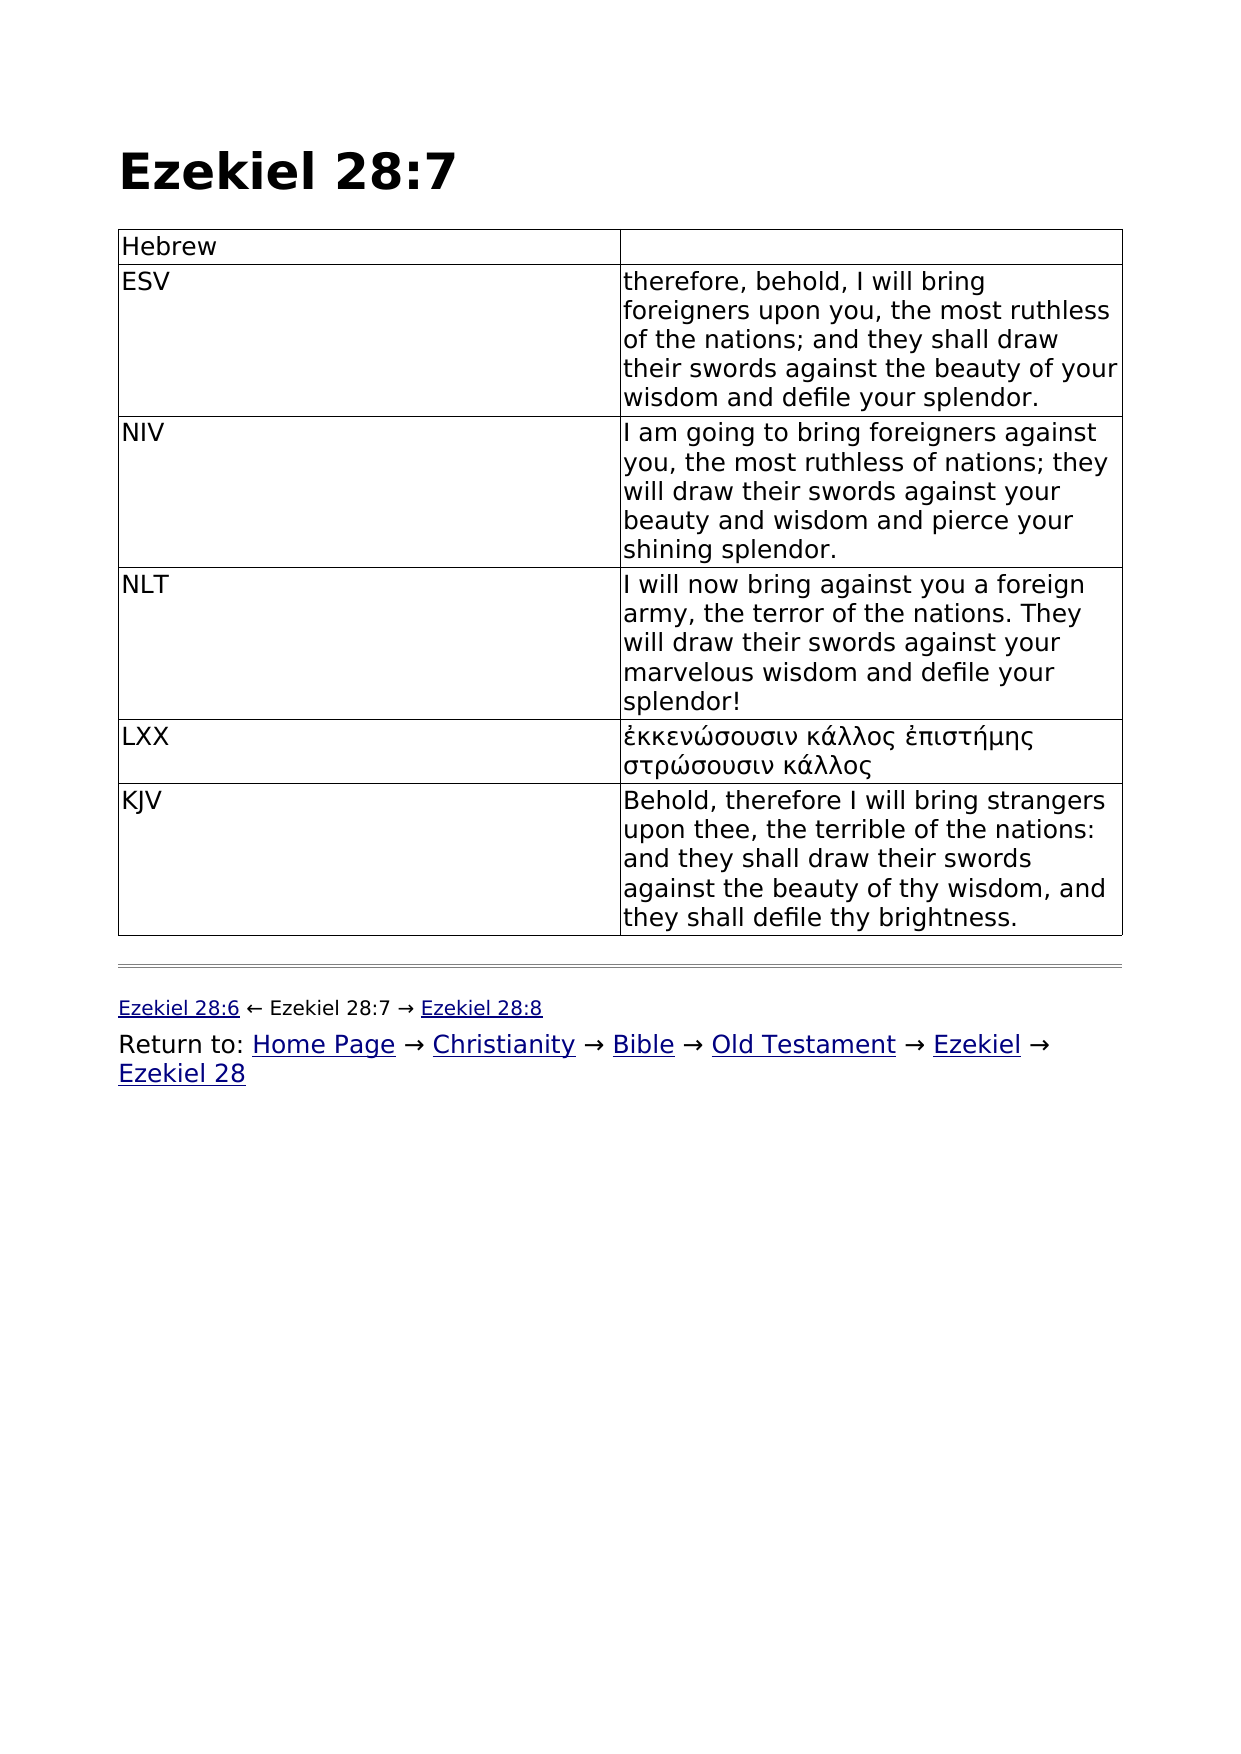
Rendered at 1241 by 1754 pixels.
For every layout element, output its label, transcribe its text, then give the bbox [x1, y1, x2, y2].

table_cell NIV [119, 417, 620, 567]
table_cell I will now bring against you a foreign army, the terror of the nations. They will draw their swords against your marvelous wisdom and defile your splendor! [621, 568, 1122, 719]
table_cell I am going to bring foreigners against you, the most ruthless of nations; they will draw their swords against your beauty and wisdom and pierce your shining splendor. [621, 417, 1122, 567]
table_cell NLT [119, 568, 620, 719]
table_cell ἐκκενώσουσιν κάλλος ἐπιστήμης στρώσουσιν κάλλος [621, 720, 1122, 783]
table_cell therefore, behold, I will bring foreigners upon you, the most ruthless of the nations; and they shall draw their swords against the beauty of your wisdom and defile your splendor. [621, 265, 1122, 416]
text Ezekiel 28:6 ← Ezekiel 28:7 → Ezekiel 28:8 [118, 996, 1122, 1030]
table_header [621, 230, 1122, 264]
table_header Hebrew [119, 230, 620, 264]
text Return to: Home Page → Christianity → Bible → Old Testament → Ezekiel → Ezekiel 28 [118, 1030, 1122, 1089]
subtitle Ezekiel 28:7 [118, 143, 1122, 201]
table_cell Behold, therefore I will bring strangers upon thee, the terrible of the nations: and they shall draw their swords against the beauty of thy wisdom, and they shall defile thy brightness. [621, 784, 1122, 935]
table_cell KJV [119, 784, 620, 935]
table_cell LXX [119, 720, 620, 783]
table_cell ESV [119, 265, 620, 416]
